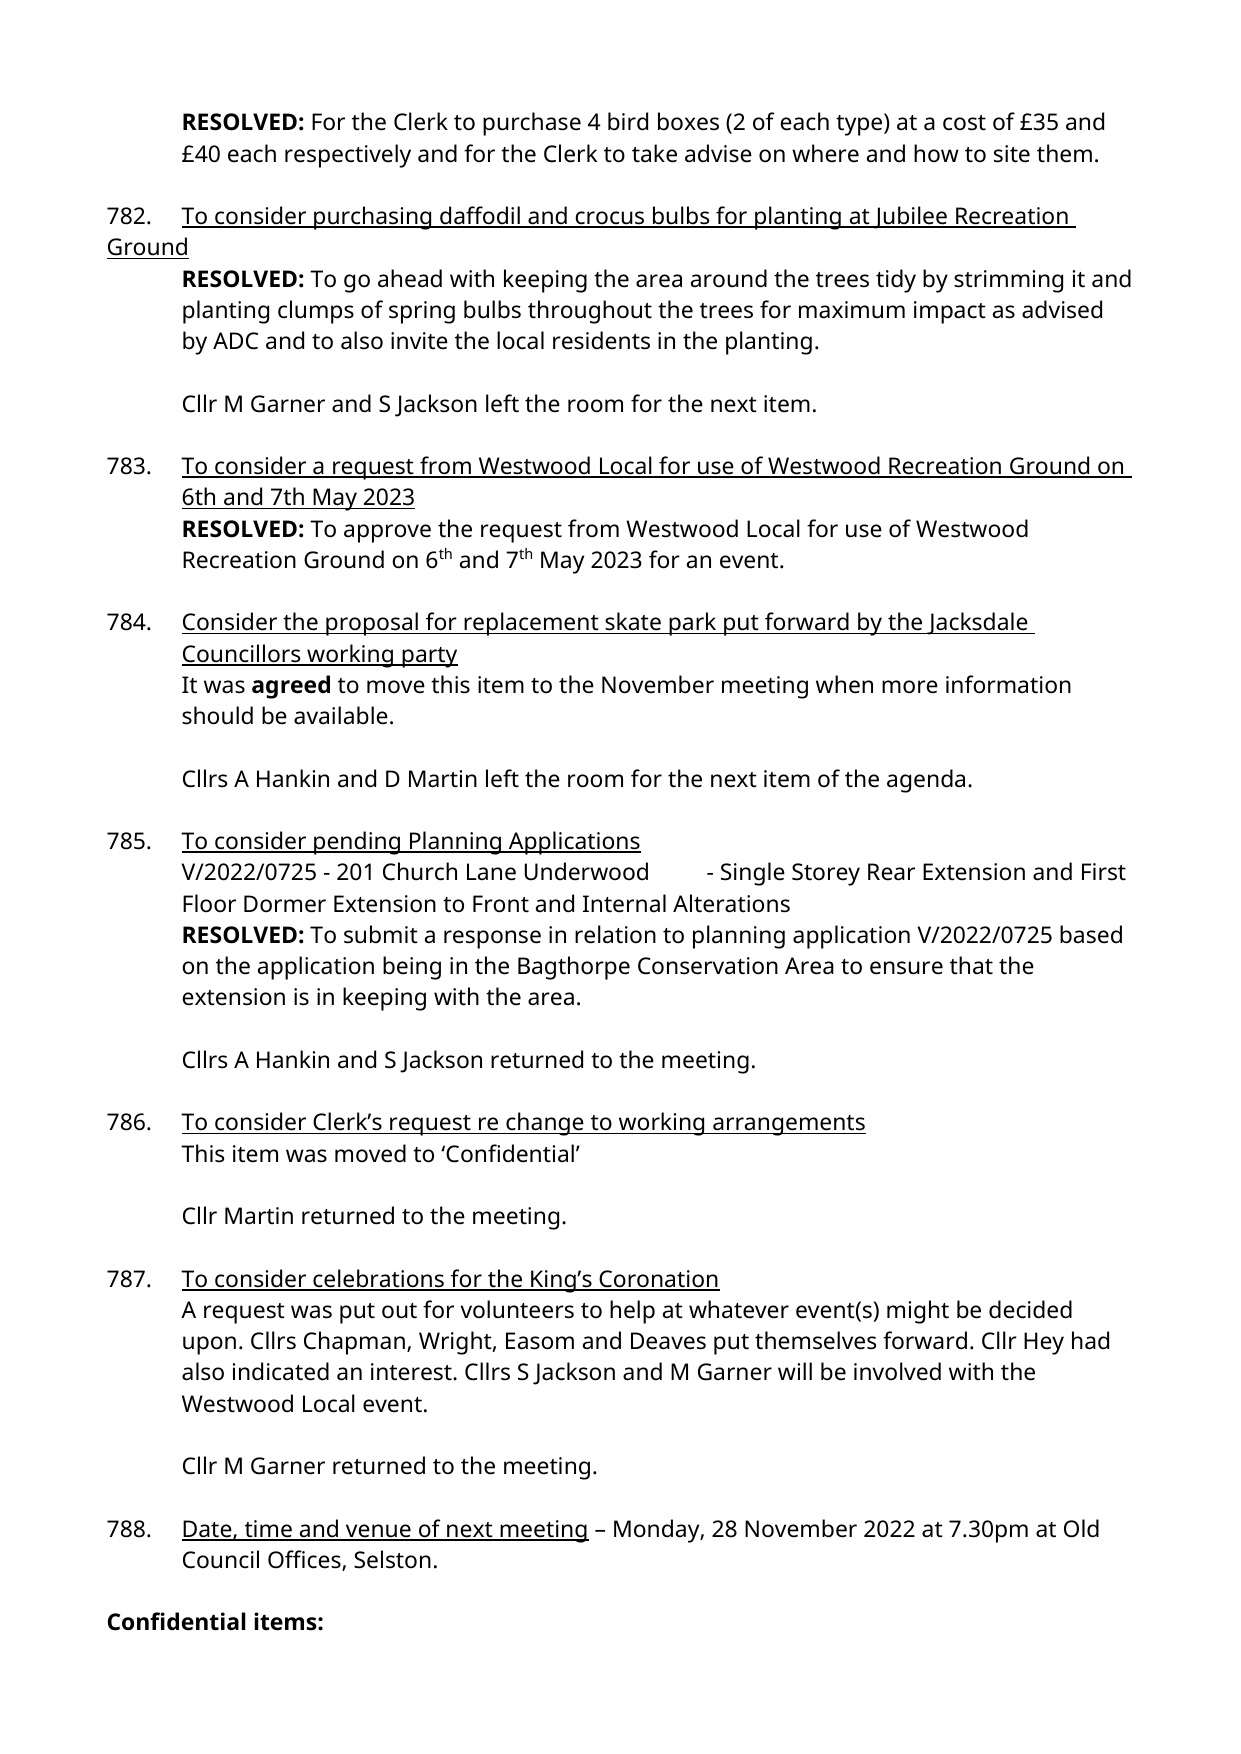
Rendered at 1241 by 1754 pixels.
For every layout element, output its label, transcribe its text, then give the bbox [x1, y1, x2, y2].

text 786. To consider Clerk’s request re change to working arrangements [106, 1106, 1134, 1138]
text V/2022/0725 - 201 Church Lane Underwood - Single Storey Rear Extension and First Floor Dormer Extension to Front and Internal Alterations [181, 856, 1134, 919]
text 785. To consider pending Planning Applications [106, 825, 1134, 856]
text 788. Date, time and venue of next meeting – Monday, 28 November 2022 at 7.30pm at Old Council Offices, Selston. [106, 1513, 1134, 1575]
text Confidential items: [106, 1606, 1134, 1638]
text 784. Consider the proposal for replacement skate park put forward by the Jacksdale Councillors working party [106, 606, 1134, 669]
text Cllr M Garner and S Jackson left the room for the next item. [106, 388, 1134, 419]
text It was agreed to move this item to the November meeting when more information should be available. [181, 669, 1134, 731]
text RESOLVED: To go ahead with keeping the area around the trees tidy by strimming it and planting clumps of spring bulbs throughout the trees for maximum impact as advised by ADC and to also invite the local residents in the planting. [181, 263, 1134, 356]
text RESOLVED: To submit a response in relation to planning application V/2022/0725 based on the application being in the Bagthorpe Conservation Area to ensure that the extension is in keeping with the area. [181, 919, 1134, 1013]
text 782. To consider purchasing daffodil and crocus bulbs for planting at Jubilee Recreation Ground [106, 200, 1134, 263]
text Cllr Martin returned to the meeting. [106, 1200, 1134, 1231]
text 783. To consider a request from Westwood Local for use of Westwood Recreation Ground on 6th and 7th May 2023 [106, 450, 1134, 513]
text RESOLVED: To approve the request from Westwood Local for use of Westwood Recreation Ground on 6th and 7th May 2023 for an event. [181, 513, 1134, 575]
text A request was put out for volunteers to help at whatever event(s) might be decided upon. Cllrs Chapman, Wright, Easom and Deaves put themselves forward. Cllr Hey had also indicated an interest. Cllrs S Jackson and M Garner will be involved with the Westwood Local event. [181, 1294, 1134, 1419]
text 787. To consider celebrations for the King’s Coronation [106, 1263, 1134, 1294]
text Cllrs A Hankin and S Jackson returned to the meeting. [106, 1044, 1134, 1075]
text This item was moved to ‘Confidential’ [106, 1138, 1134, 1169]
text Cllrs A Hankin and D Martin left the room for the next item of the agenda. [106, 763, 1134, 794]
text RESOLVED: For the Clerk to purchase 4 bird boxes (2 of each type) at a cost of £35 and £40 each respectively and for the Clerk to take advise on where and how to site them. [181, 106, 1134, 169]
text Cllr M Garner returned to the meeting. [106, 1450, 1134, 1481]
